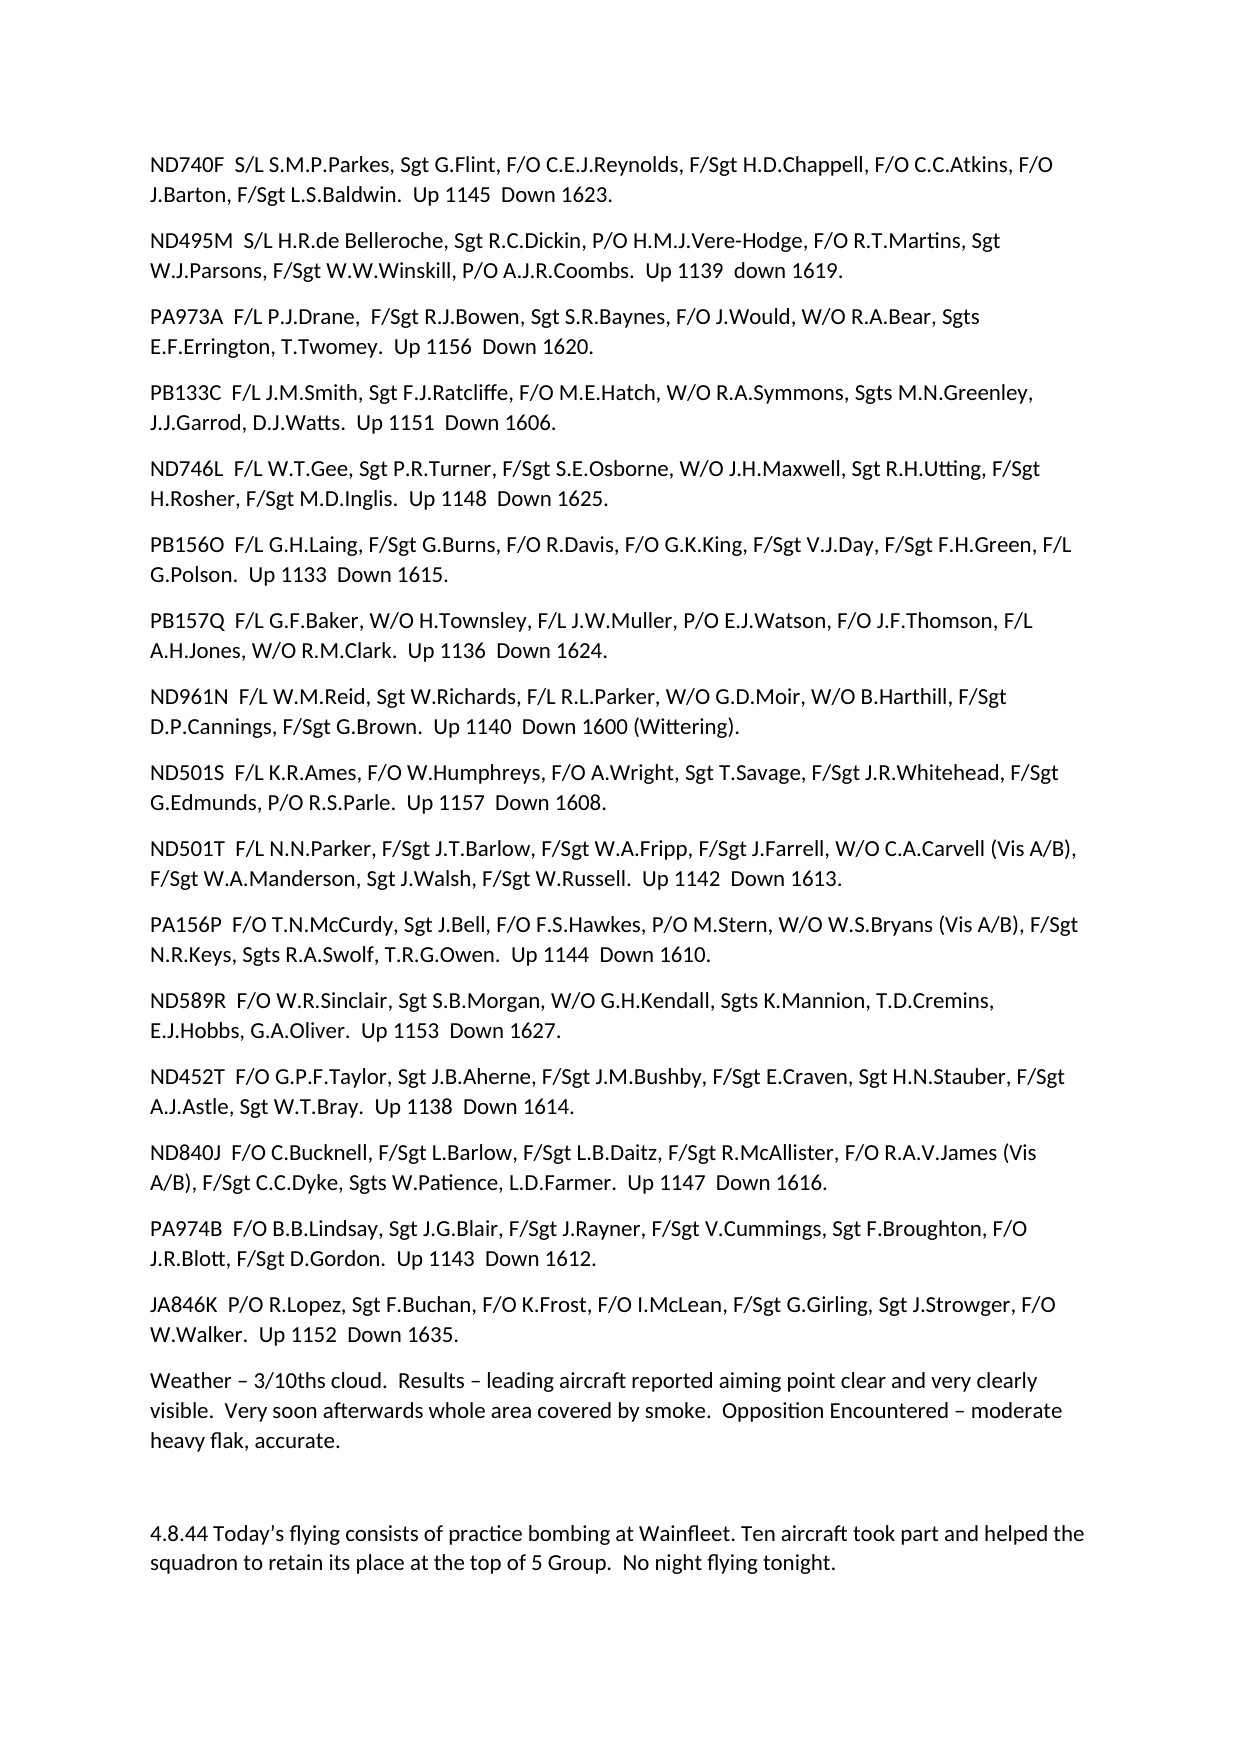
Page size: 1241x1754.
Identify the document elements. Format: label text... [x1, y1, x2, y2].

text PA156P F/O T.N.McCurdy, Sgt J.Bell, F/O F.S.Hawkes, P/O M.Stern, W/O W.S.Bryans (Vis A/B), F/Sgt N.R.Keys, Sgts R.A.Swolf, T.R.G.Owen. Up 1144 Down 1610. [150, 910, 1090, 968]
text JA846K P/O R.Lopez, Sgt F.Buchan, F/O K.Frost, F/O I.McLean, F/Sgt G.Girling, Sgt J.Strowger, F/O W.Walker. Up 1152 Down 1635. [150, 1291, 1090, 1348]
text ND740F S/L S.M.P.Parkes, Sgt G.Flint, F/O C.E.J.Reynolds, F/Sgt H.D.Chappell, F/O C.C.Atkins, F/O J.Barton, F/Sgt L.S.Baldwin. Up 1145 Down 1623. [150, 150, 1090, 208]
text ND452T F/O G.P.F.Taylor, Sgt J.B.Aherne, F/Sgt J.M.Bushby, F/Sgt E.Craven, Sgt H.N.Stauber, F/Sgt A.J.Astle, Sgt W.T.Bray. Up 1138 Down 1614. [150, 1062, 1090, 1120]
text PA974B F/O B.B.Lindsay, Sgt J.G.Blair, F/Sgt J.Rayner, F/Sgt V.Cummings, Sgt F.Broughton, F/O J.R.Blott, F/Sgt D.Gordon. Up 1143 Down 1612. [150, 1214, 1090, 1272]
text ND501S F/L K.R.Ames, F/O W.Humphreys, F/O A.Wright, Sgt T.Savage, F/Sgt J.R.Whitehead, F/Sgt G.Edmunds, P/O R.S.Parle. Up 1157 Down 1608. [150, 758, 1090, 816]
text ND746L F/L W.T.Gee, Sgt P.R.Turner, F/Sgt S.E.Osborne, W/O J.H.Maxwell, Sgt R.H.Utting, F/Sgt H.Rosher, F/Sgt M.D.Inglis. Up 1148 Down 1625. [150, 454, 1090, 512]
text ND961N F/L W.M.Reid, Sgt W.Richards, F/L R.L.Parker, W/O G.D.Moir, W/O B.Harthill, F/Sgt D.P.Cannings, F/Sgt G.Brown. Up 1140 Down 1600 (Wittering). [150, 682, 1090, 740]
text ND495M S/L H.R.de Belleroche, Sgt R.C.Dickin, P/O H.M.J.Vere-Hodge, F/O R.T.Martins, Sgt W.J.Parsons, F/Sgt W.W.Winskill, P/O A.J.R.Coombs. Up 1139 down 1619. [150, 226, 1090, 284]
text Weather – 3/10ths cloud. Results – leading aircraft reported aiming point clear and very clearly visible. Very soon afterwards whole area covered by smoke. Opposition Encountered – moderate heavy flak, accurate. [150, 1367, 1090, 1454]
text ND589R F/O W.R.Sinclair, Sgt S.B.Morgan, W/O G.H.Kendall, Sgts K.Mannion, T.D.Cremins, E.J.Hobbs, G.A.Oliver. Up 1153 Down 1627. [150, 986, 1090, 1044]
text ND501T F/L N.N.Parker, F/Sgt J.T.Barlow, F/Sgt W.A.Fripp, F/Sgt J.Farrell, W/O C.A.Carvell (Vis A/B), F/Sgt W.A.Manderson, Sgt J.Walsh, F/Sgt W.Russell. Up 1142 Down 1613. [150, 834, 1090, 892]
text PB133C F/L J.M.Smith, Sgt F.J.Ratcliffe, F/O M.E.Hatch, W/O R.A.Symmons, Sgts M.N.Greenley, J.J.Garrod, D.J.Watts. Up 1151 Down 1606. [150, 378, 1090, 436]
text PB157Q F/L G.F.Baker, W/O H.Townsley, F/L J.W.Muller, P/O E.J.Watson, F/O J.F.Thomson, F/L A.H.Jones, W/O R.M.Clark. Up 1136 Down 1624. [150, 606, 1090, 664]
text PB156O F/L G.H.Laing, F/Sgt G.Burns, F/O R.Davis, F/O G.K.King, F/Sgt V.J.Day, F/Sgt F.H.Green, F/L G.Polson. Up 1133 Down 1615. [150, 530, 1090, 588]
text ND840J F/O C.Bucknell, F/Sgt L.Barlow, F/Sgt L.B.Daitz, F/Sgt R.McAllister, F/O R.A.V.James (Vis A/B), F/Sgt C.C.Dyke, Sgts W.Patience, L.D.Farmer. Up 1147 Down 1616. [150, 1138, 1090, 1196]
text PA973A F/L P.J.Drane, F/Sgt R.J.Bowen, Sgt S.R.Baynes, F/O J.Would, W/O R.A.Bear, Sgts E.F.Errington, T.Twomey. Up 1156 Down 1620. [150, 302, 1090, 360]
text 4.8.44 Today’s flying consists of practice bombing at Wainfleet. Ten aircraft took part and helped the squadron to retain its place at the top of 5 Group. No night flying tonight. [150, 1519, 1090, 1576]
